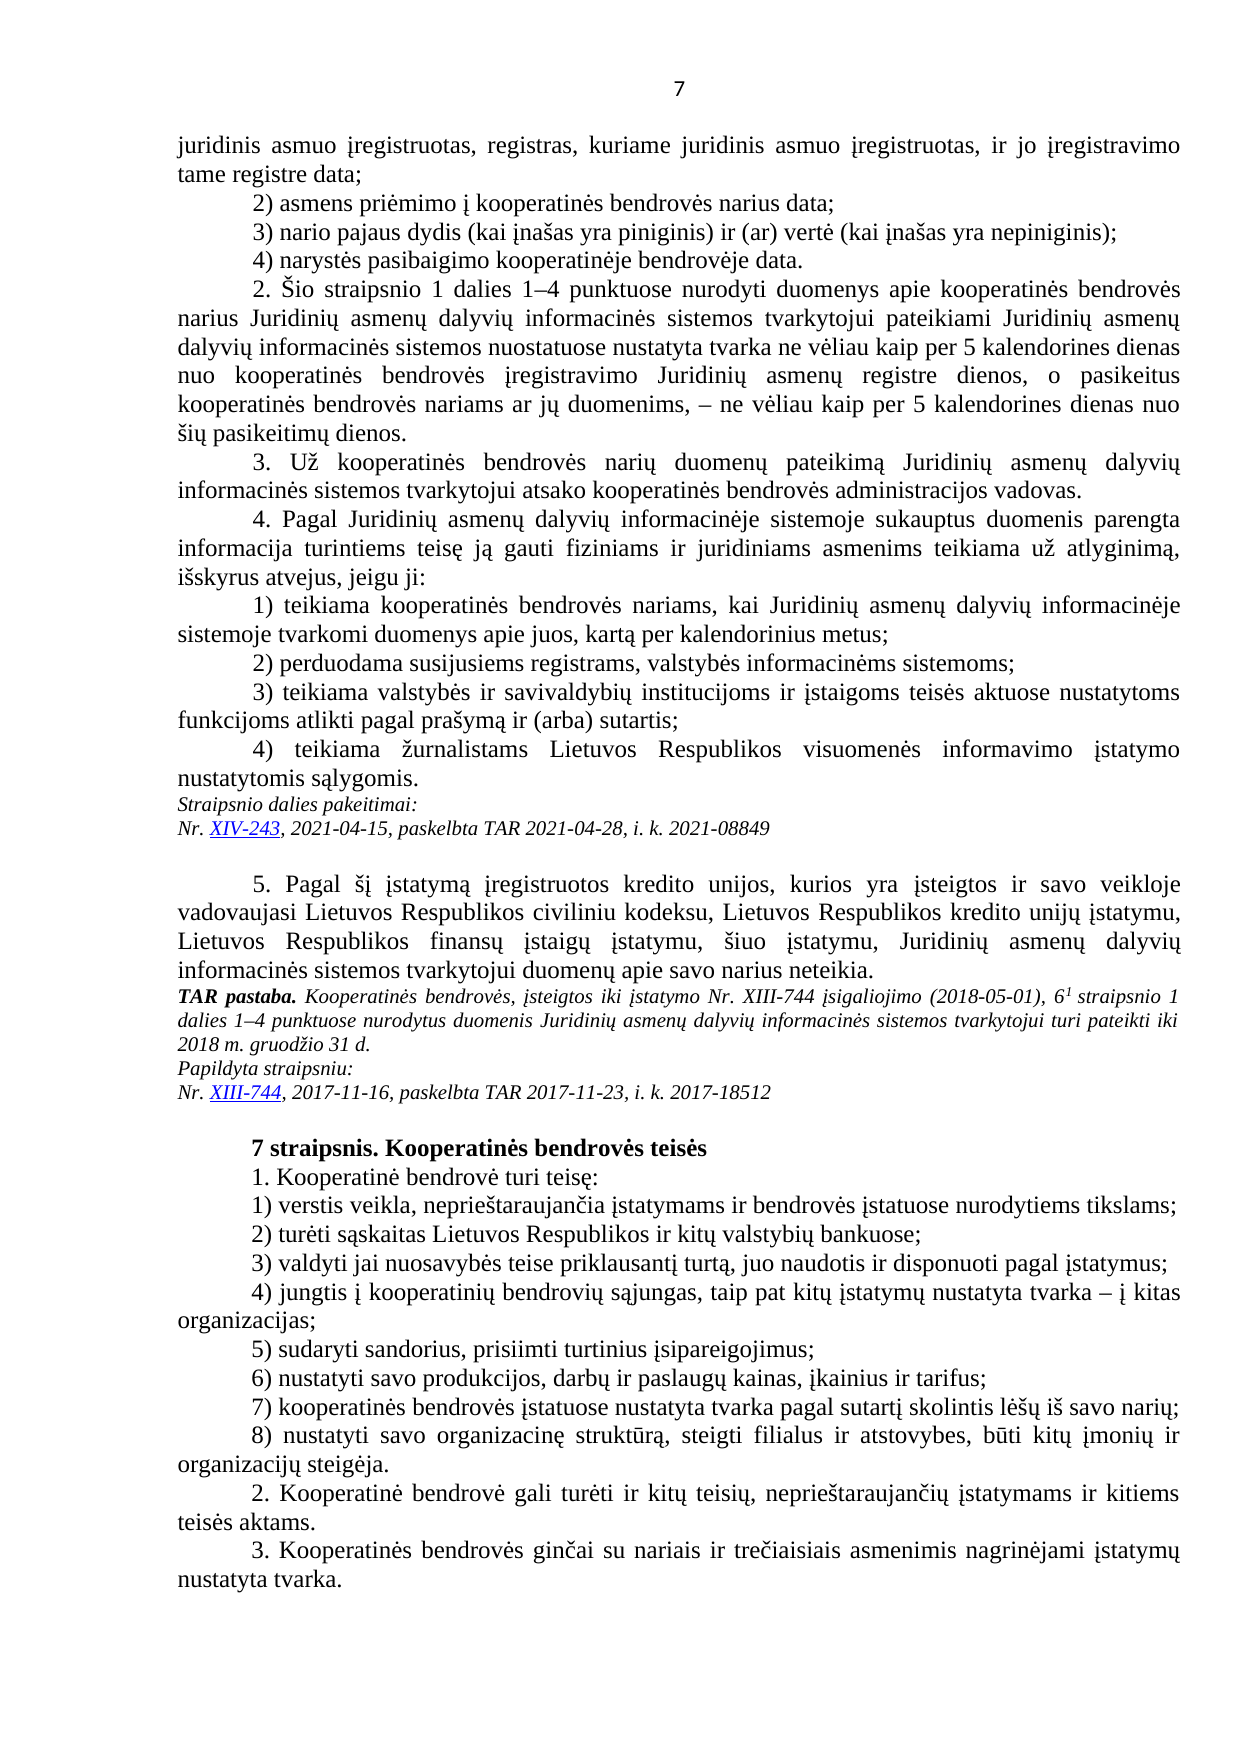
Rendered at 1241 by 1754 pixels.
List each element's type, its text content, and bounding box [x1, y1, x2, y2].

text Nr. XIV-243, 2021-04-15, paskelbta TAR 2021-04-28, i. k. 2021-08849 [177, 816, 1181, 840]
text juridinis asmuo įregistruotas, registras, kuriame juridinis asmuo įregistruotas, ir jo įregistravimo tame registre data; [177, 131, 1181, 188]
text Straipsnio dalies pakeitimai: [177, 792, 1181, 816]
text 1) verstis veikla, neprieštaraujančia įstatymams ir bendrovės įstatuose nurodytiems tikslams; [177, 1190, 1181, 1219]
text 3. Už kooperatinės bendrovės narių duomenų pateikimą Juridinių asmenų dalyvių informacinės sistemos tvarkytojui atsako kooperatinės bendrovės administracijos vadovas. [177, 447, 1181, 504]
text Nr. XIII-744, 2017-11-16, paskelbta TAR 2017-11-23, i. k. 2017-18512 [177, 1080, 1181, 1104]
text 8) nustatyti savo organizacinę struktūrą, steigti filialus ir atstovybes, būti kitų įmonių ir organizacijų steigėja. [177, 1420, 1181, 1478]
text 3) valdyti jai nuosavybės teise priklausantį turtą, juo naudotis ir disponuoti pagal įstatymus; [177, 1248, 1181, 1277]
text 5) sudaryti sandorius, prisiimti turtinius įsipareigojimus; [177, 1334, 1181, 1363]
text 4) narystės pasibaigimo kooperatinėje bendrovėje data. [177, 246, 1181, 274]
text 7) kooperatinės bendrovės įstatuose nustatyta tvarka pagal sutartį skolintis lėšų iš savo narių; [177, 1392, 1181, 1420]
text 4) teikiama žurnalistams Lietuvos Respublikos visuomenės informavimo įstatymo nustatytomis sąlygomis. [177, 734, 1181, 792]
text 1. Kooperatinė bendrovė turi teisę: [177, 1162, 1181, 1190]
text 3) nario pajaus dydis (kai įnašas yra piniginis) ir (ar) vertė (kai įnašas yra nepiniginis); [177, 217, 1181, 246]
text 5. Pagal šį įstatymą įregistruotos kredito unijos, kurios yra įsteigtos ir savo veikloje vadovaujasi Lietuvos Respublikos civiliniu kodeksu, Lietuvos Respublikos kredito unijų įstatymu, Lietuvos Respublikos finansų įstaigų įstatymu, šiuo įstatymu, Juridinių asmenų dalyvių informacinės sistemos tvarkytojui duomenų apie savo narius neteikia. [177, 869, 1181, 984]
text 6) nustatyti savo produkcijos, darbų ir paslaugų kainas, įkainius ir tarifus; [177, 1363, 1181, 1392]
text 2. Kooperatinė bendrovė gali turėti ir kitų teisių, neprieštaraujančių įstatymams ir kitiems teisės aktams. [177, 1478, 1181, 1535]
text 4. Pagal Juridinių asmenų dalyvių informacinėje sistemoje sukauptus duomenis parengta informacija turintiems teisę ją gauti fiziniams ir juridiniams asmenims teikiama už atlyginimą, išskyrus atvejus, jeigu ji: [177, 504, 1181, 591]
text 2. Šio straipsnio 1 dalies 1–4 punktuose nurodyti duomenys apie kooperatinės bendrovės narius Juridinių asmenų dalyvių informacinės sistemos tvarkytojui pateikiami Juridinių asmenų dalyvių informacinės sistemos nuostatuose nustatyta tvarka ne vėliau kaip per 5 kalendorines dienas nuo kooperatinės bendrovės įregistravimo Juridinių asmenų registre dienos, o pasikeitus kooperatinės bendrovės nariams ar jų duomenims, – ne vėliau kaip per 5 kalendorines dienas nuo šių pasikeitimų dienos. [177, 274, 1181, 447]
text 1) teikiama kooperatinės bendrovės nariams, kai Juridinių asmenų dalyvių informacinėje sistemoje tvarkomi duomenys apie juos, kartą per kalendorinius metus; [177, 591, 1181, 648]
text 7 straipsnis. Kooperatinės bendrovės teisės [177, 1133, 1181, 1162]
text 2) turėti sąskaitas Lietuvos Respublikos ir kitų valstybių bankuose; [177, 1219, 1181, 1248]
text 3) teikiama valstybės ir savivaldybių institucijoms ir įstaigoms teisės aktuose nustatytoms funkcijoms atlikti pagal prašymą ir (arba) sutartis; [177, 677, 1181, 734]
text 3. Kooperatinės bendrovės ginčai su nariais ir trečiaisiais asmenimis nagrinėjami įstatymų nustatyta tvarka. [177, 1535, 1181, 1593]
text Papildyta straipsniu: [177, 1056, 1181, 1080]
text 2) perduodama susijusiems registrams, valstybės informacinėms sistemoms; [177, 648, 1181, 677]
text TAR pastaba. Kooperatinės bendrovės, įsteigtos iki įstatymo Nr. XIII-744 įsigaliojimo (2018-05-01), 61 straipsnio 1 dalies 1–4 punktuose nurodytus duomenis Juridinių asmenų dalyvių informacinės sistemos tvarkytojui turi pateikti iki 2018 m. gruodžio 31 d. [177, 984, 1181, 1056]
text 4) jungtis į kooperatinių bendrovių sąjungas, taip pat kitų įstatymų nustatyta tvarka – į kitas organizacijas; [177, 1277, 1181, 1334]
text 2) asmens priėmimo į kooperatinės bendrovės narius data; [177, 188, 1181, 217]
